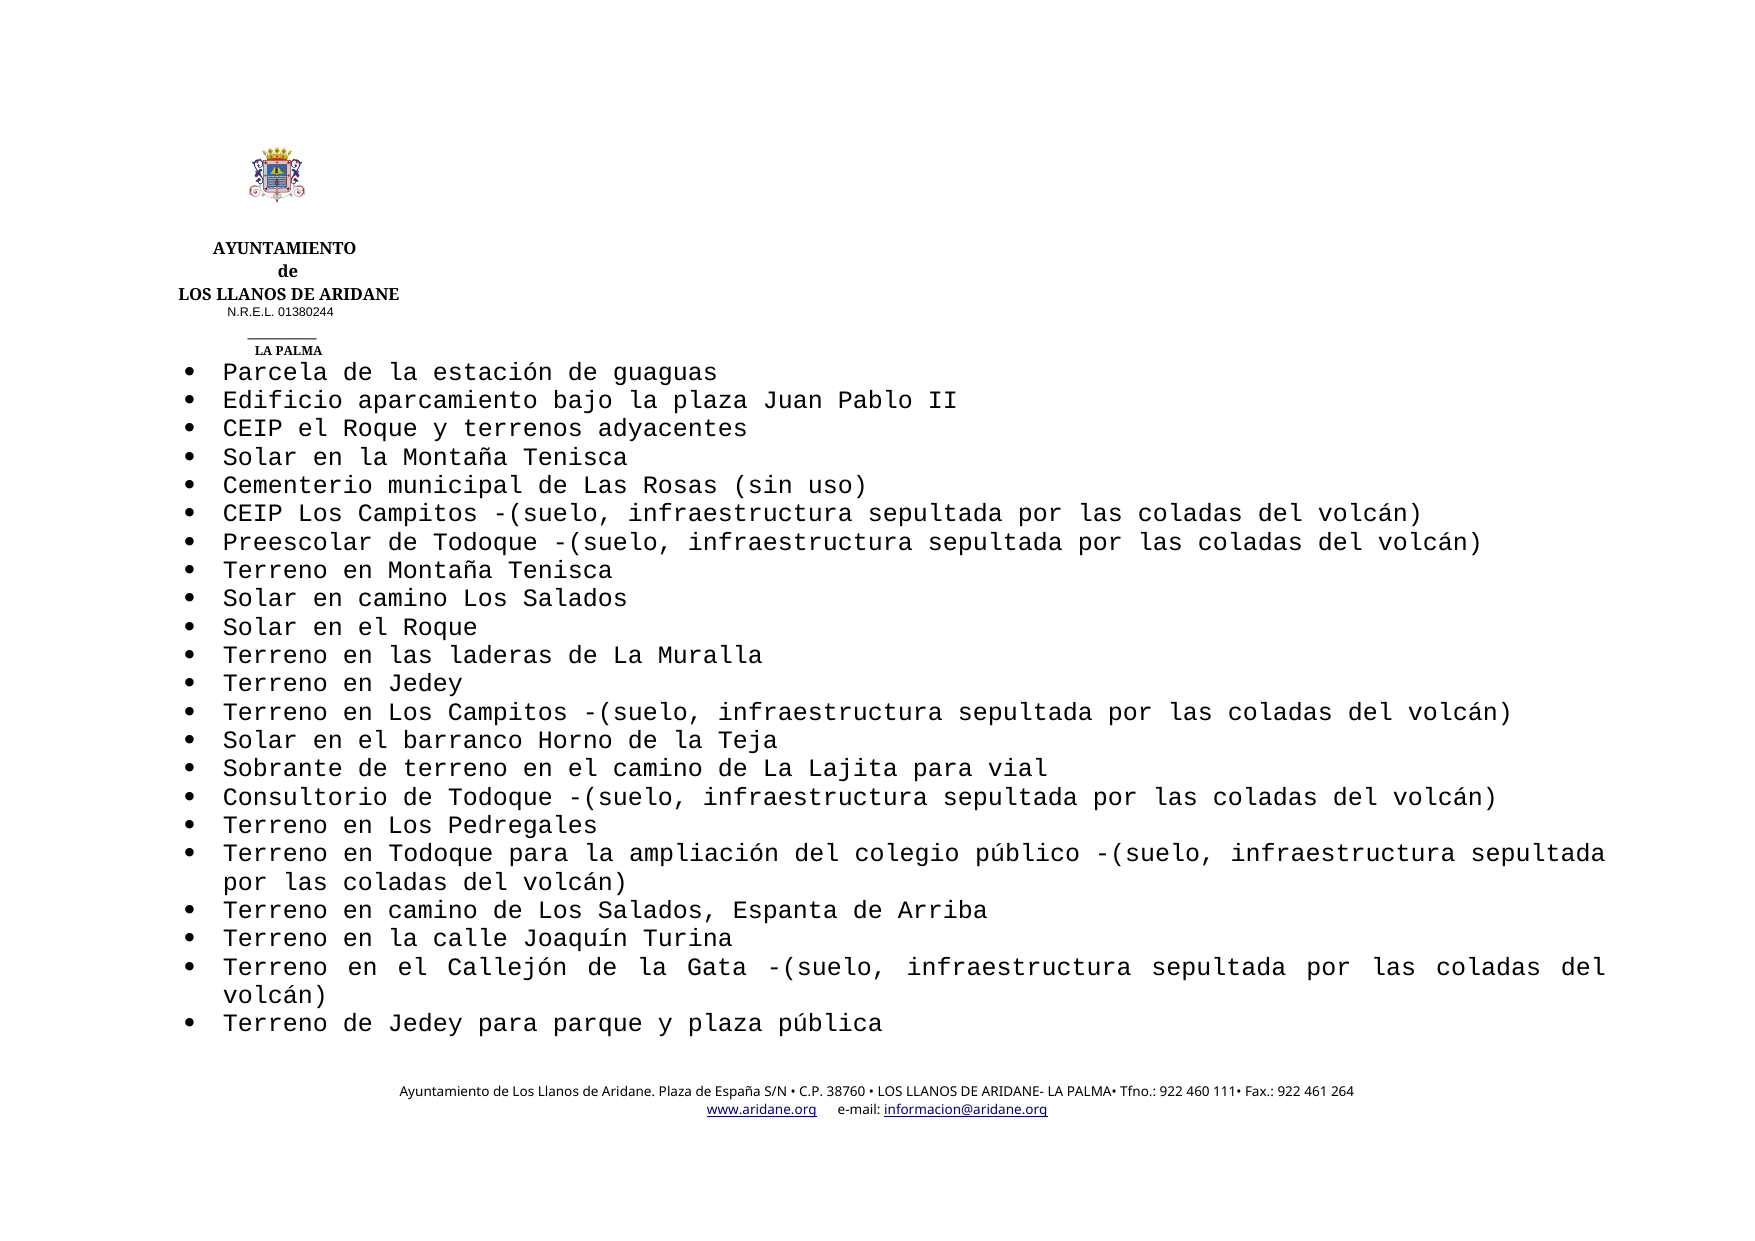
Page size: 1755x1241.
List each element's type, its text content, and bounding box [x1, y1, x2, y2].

list Terreno en camino de Los Salados, Espanta de Arriba [185, 897, 1607, 926]
list CEIP Los Campitos -(suelo, infraestructura sepultada por las coladas del volcán) [185, 501, 1607, 529]
list Solar en el Roque [185, 614, 1607, 642]
list Preescolar de Todoque -(suelo, infraestructura sepultada por las coladas del volcán) [185, 529, 1607, 557]
list Cementerio municipal de Las Rosas (sin uso) [185, 472, 1607, 501]
list Terreno en las laderas de La Muralla [185, 642, 1607, 671]
list Edificio aparcamiento bajo la plaza Juan Pablo II [185, 387, 1607, 416]
list CEIP el Roque y terrenos adyacentes [185, 416, 1607, 444]
list Parcela de la estación de guaguas [185, 359, 1607, 387]
list Solar en la Montaña Tenisca [185, 444, 1607, 472]
list Consultorio de Todoque -(suelo, infraestructura sepultada por las coladas del volcán) [185, 784, 1607, 812]
list Terreno en Los Pedregales [185, 812, 1607, 841]
list Terreno en Jedey [185, 671, 1607, 699]
list Terreno en Montaña Tenisca [185, 557, 1607, 586]
list Sobrante de terreno en el camino de La Lajita para vial [185, 756, 1607, 784]
list Solar en el barranco Horno de la Teja [185, 727, 1607, 756]
list Terreno en el Callejón de la Gata -(suelo, infraestructura sepultada por las coladas del volcán) [185, 954, 1607, 1011]
list Terreno de Jedey para parque y plaza pública [185, 1011, 1607, 1039]
list Solar en camino Los Salados [185, 586, 1607, 614]
list Terreno en Todoque para la ampliación del colegio público -(suelo, infraestructura sepultada por las coladas del volcán) [185, 841, 1607, 897]
list Terreno en la calle Joaquín Turina [185, 926, 1607, 954]
list Terreno en Los Campitos -(suelo, infraestructura sepultada por las coladas del volcán) [185, 699, 1607, 727]
